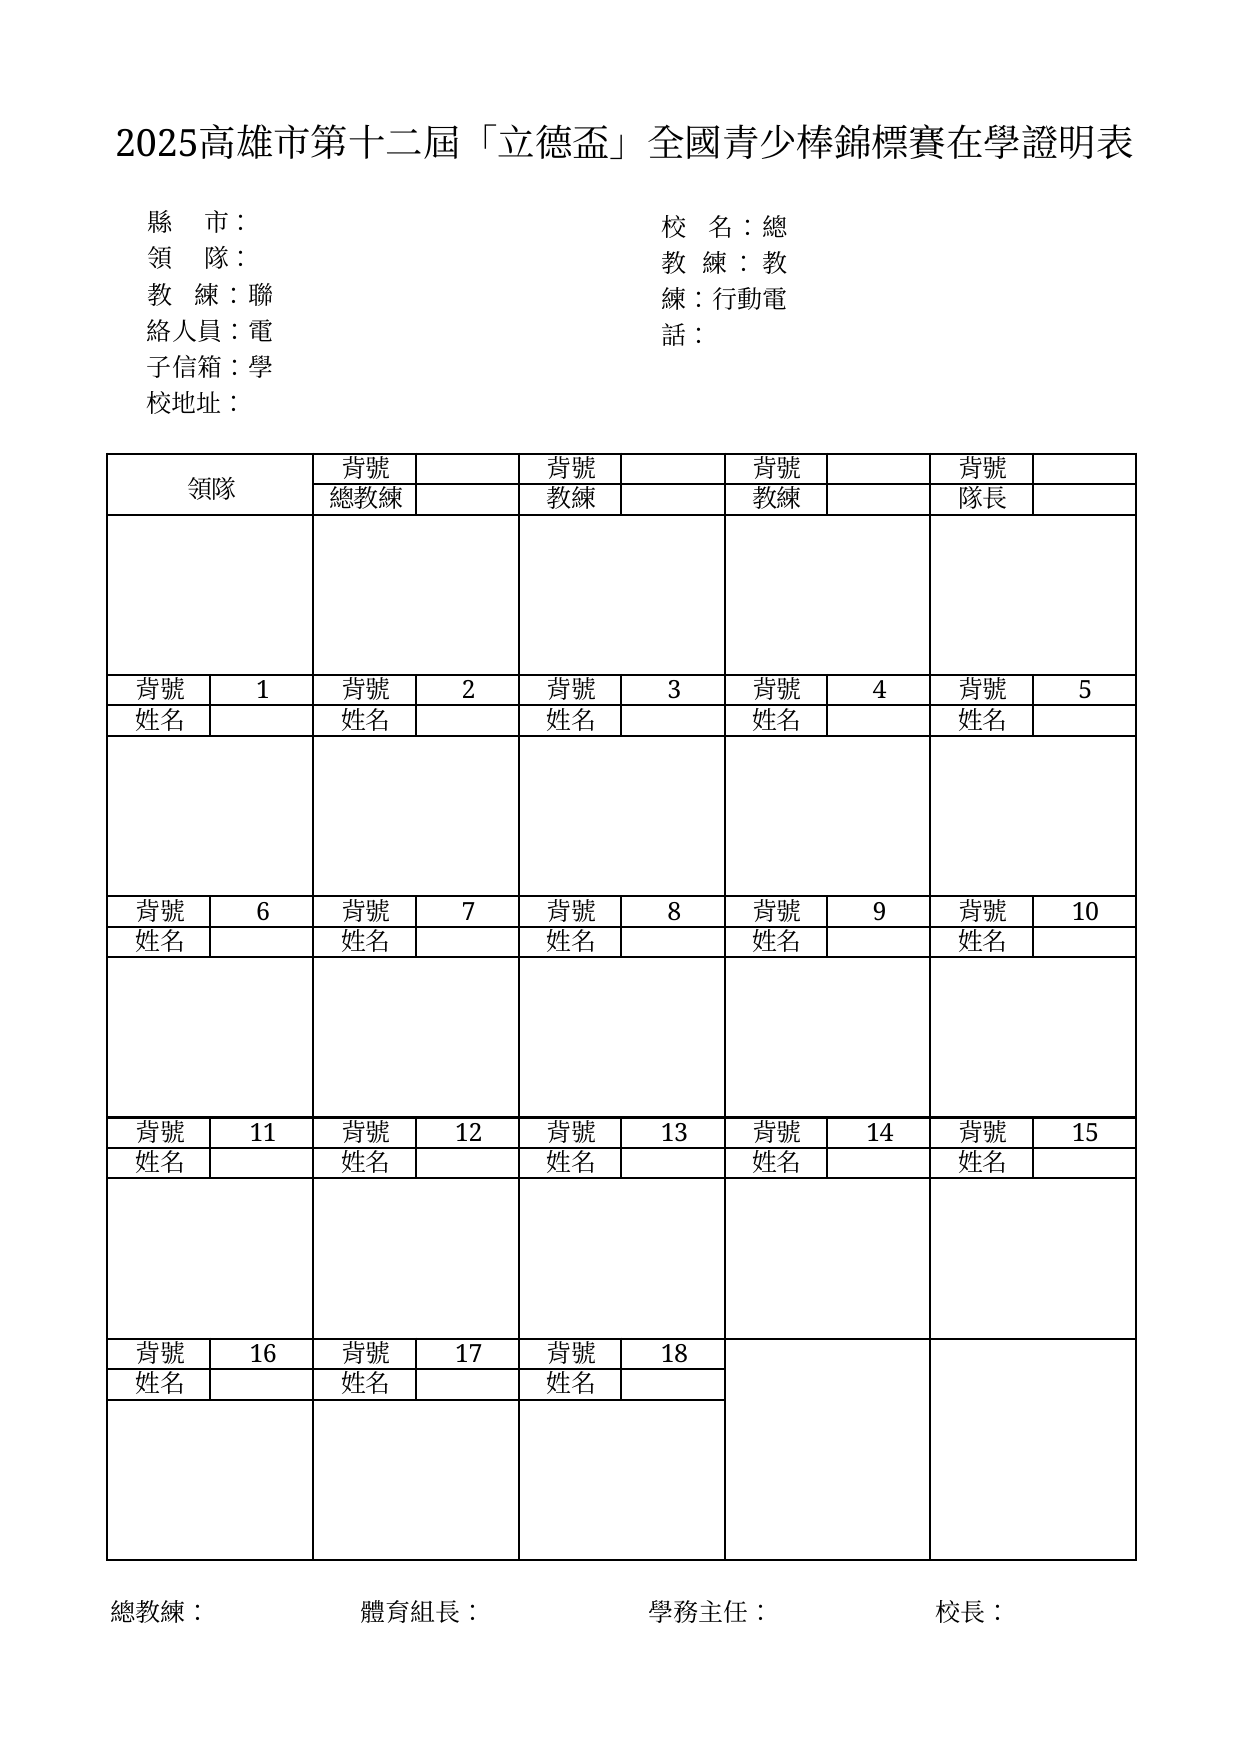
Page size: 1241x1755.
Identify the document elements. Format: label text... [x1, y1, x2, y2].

table_cell 背號 [931, 1119, 1032, 1147]
table_cell [211, 706, 312, 735]
table_cell 背號 [314, 676, 415, 704]
table_cell 背號 [520, 676, 620, 704]
text 領 隊： [147, 239, 277, 275]
table_header [417, 455, 518, 483]
table_cell [314, 516, 518, 674]
text 縣 市： [147, 203, 277, 238]
table_cell [726, 958, 929, 1116]
table_cell [520, 1179, 724, 1338]
table_cell [622, 706, 724, 735]
table_cell 3 [622, 676, 724, 704]
table_cell 教練 [520, 485, 620, 513]
table_cell [211, 928, 312, 956]
table_cell 2 [417, 676, 518, 704]
table_cell [931, 958, 1135, 1116]
table_cell [417, 485, 518, 513]
table_cell 背號 [108, 1340, 209, 1368]
table_cell [828, 706, 929, 735]
table_header [1034, 455, 1135, 483]
table_cell [828, 928, 929, 956]
table_cell 姓名 [108, 928, 209, 956]
table_cell [622, 928, 724, 956]
table_cell [726, 1340, 929, 1559]
table_cell [314, 737, 518, 895]
table_cell 10 [1034, 897, 1135, 926]
table_cell [108, 516, 312, 674]
table_cell 9 [828, 897, 929, 926]
table_cell 姓名 [314, 1370, 415, 1398]
table_cell [726, 1179, 929, 1338]
table_cell [520, 1401, 724, 1559]
table_header [828, 455, 929, 483]
table_cell 背號 [314, 1119, 415, 1147]
table_cell [520, 516, 724, 674]
table_cell 背號 [726, 676, 826, 704]
table_cell [622, 485, 724, 513]
table_cell 隊長 [931, 485, 1032, 513]
table_cell [417, 1370, 518, 1398]
table_cell 8 [622, 897, 724, 926]
table_cell [1034, 928, 1135, 956]
table_cell 背號 [108, 676, 209, 704]
table_cell 姓名 [520, 1149, 620, 1177]
table_cell [314, 958, 518, 1116]
table_cell [931, 1179, 1135, 1338]
table_cell 姓名 [931, 928, 1032, 956]
table_cell 姓名 [108, 1370, 209, 1398]
table_cell 姓名 [520, 1370, 620, 1398]
table_cell [726, 737, 929, 895]
text 總教練： 體育組長： 學務主任： 校長： [110, 1593, 1137, 1629]
table_cell 13 [622, 1119, 724, 1147]
table_cell 背號 [108, 897, 209, 926]
text 教 練：聯絡人員：電子信箱：學校地址： [147, 275, 273, 420]
table_cell 姓名 [108, 706, 209, 735]
table_cell 姓名 [314, 1149, 415, 1177]
table_cell 6 [211, 897, 312, 926]
table_cell [931, 1340, 1135, 1559]
table_cell [520, 958, 724, 1116]
table_cell [314, 1179, 518, 1338]
table_cell 4 [828, 676, 929, 704]
table_cell 14 [828, 1119, 929, 1147]
text 2025高雄市第十二屆「立德盃」全國青少棒錦標賽在學證明表 [115, 113, 1137, 167]
table_cell 姓名 [520, 706, 620, 735]
table_cell [828, 1149, 929, 1177]
table_cell [622, 1370, 724, 1398]
table_cell 7 [417, 897, 518, 926]
table_cell [211, 1149, 312, 1177]
table_cell 背號 [726, 897, 826, 926]
table_cell [622, 1149, 724, 1177]
table_cell 姓名 [314, 928, 415, 956]
table_cell 背號 [931, 897, 1032, 926]
table_cell 15 [1034, 1119, 1135, 1147]
table_cell 12 [417, 1119, 518, 1147]
table_cell [108, 958, 312, 1116]
table_cell 背號 [931, 676, 1032, 704]
table_cell 姓名 [726, 1149, 826, 1177]
table_header 領隊 [108, 455, 312, 513]
table_cell 背號 [726, 1119, 826, 1147]
table_cell 11 [211, 1119, 312, 1147]
table_cell 17 [417, 1340, 518, 1368]
table_cell [108, 1179, 312, 1338]
table_header 背號 [314, 455, 415, 483]
table_cell 16 [211, 1340, 312, 1368]
table_cell [828, 485, 929, 513]
table_cell [1034, 706, 1135, 735]
table_cell 姓名 [314, 706, 415, 735]
table_header [622, 455, 724, 483]
text 校 名：總 教 練：教 練：行動電話： [661, 208, 787, 352]
table_cell 背號 [108, 1119, 209, 1147]
table_cell [520, 737, 724, 895]
table_header 背號 [726, 455, 826, 483]
table_cell 姓名 [931, 1149, 1032, 1177]
table_cell 5 [1034, 676, 1135, 704]
table_cell 背號 [520, 1340, 620, 1368]
table_cell [1034, 1149, 1135, 1177]
table_cell 姓名 [931, 706, 1032, 735]
table_cell 姓名 [726, 706, 826, 735]
table_cell 背號 [314, 897, 415, 926]
table_cell [931, 516, 1135, 674]
table_cell 18 [622, 1340, 724, 1368]
table_header 背號 [520, 455, 620, 483]
table_cell 姓名 [520, 928, 620, 956]
table_cell 姓名 [726, 928, 826, 956]
table_cell 背號 [520, 1119, 620, 1147]
table_cell [931, 737, 1135, 895]
table_cell 姓名 [108, 1149, 209, 1177]
table_cell [1034, 485, 1135, 513]
table_cell [108, 1401, 312, 1559]
table_cell 總教練 [314, 485, 415, 513]
table_cell [417, 706, 518, 735]
table_cell 1 [211, 676, 312, 704]
table_header 背號 [931, 455, 1032, 483]
table_cell [726, 516, 929, 674]
table_cell 背號 [314, 1340, 415, 1368]
table_cell [417, 928, 518, 956]
table_cell [314, 1401, 518, 1559]
table_cell 教練 [726, 485, 826, 513]
table_cell [211, 1370, 312, 1398]
table_cell [417, 1149, 518, 1177]
table_cell [108, 737, 312, 895]
table_cell 背號 [520, 897, 620, 926]
